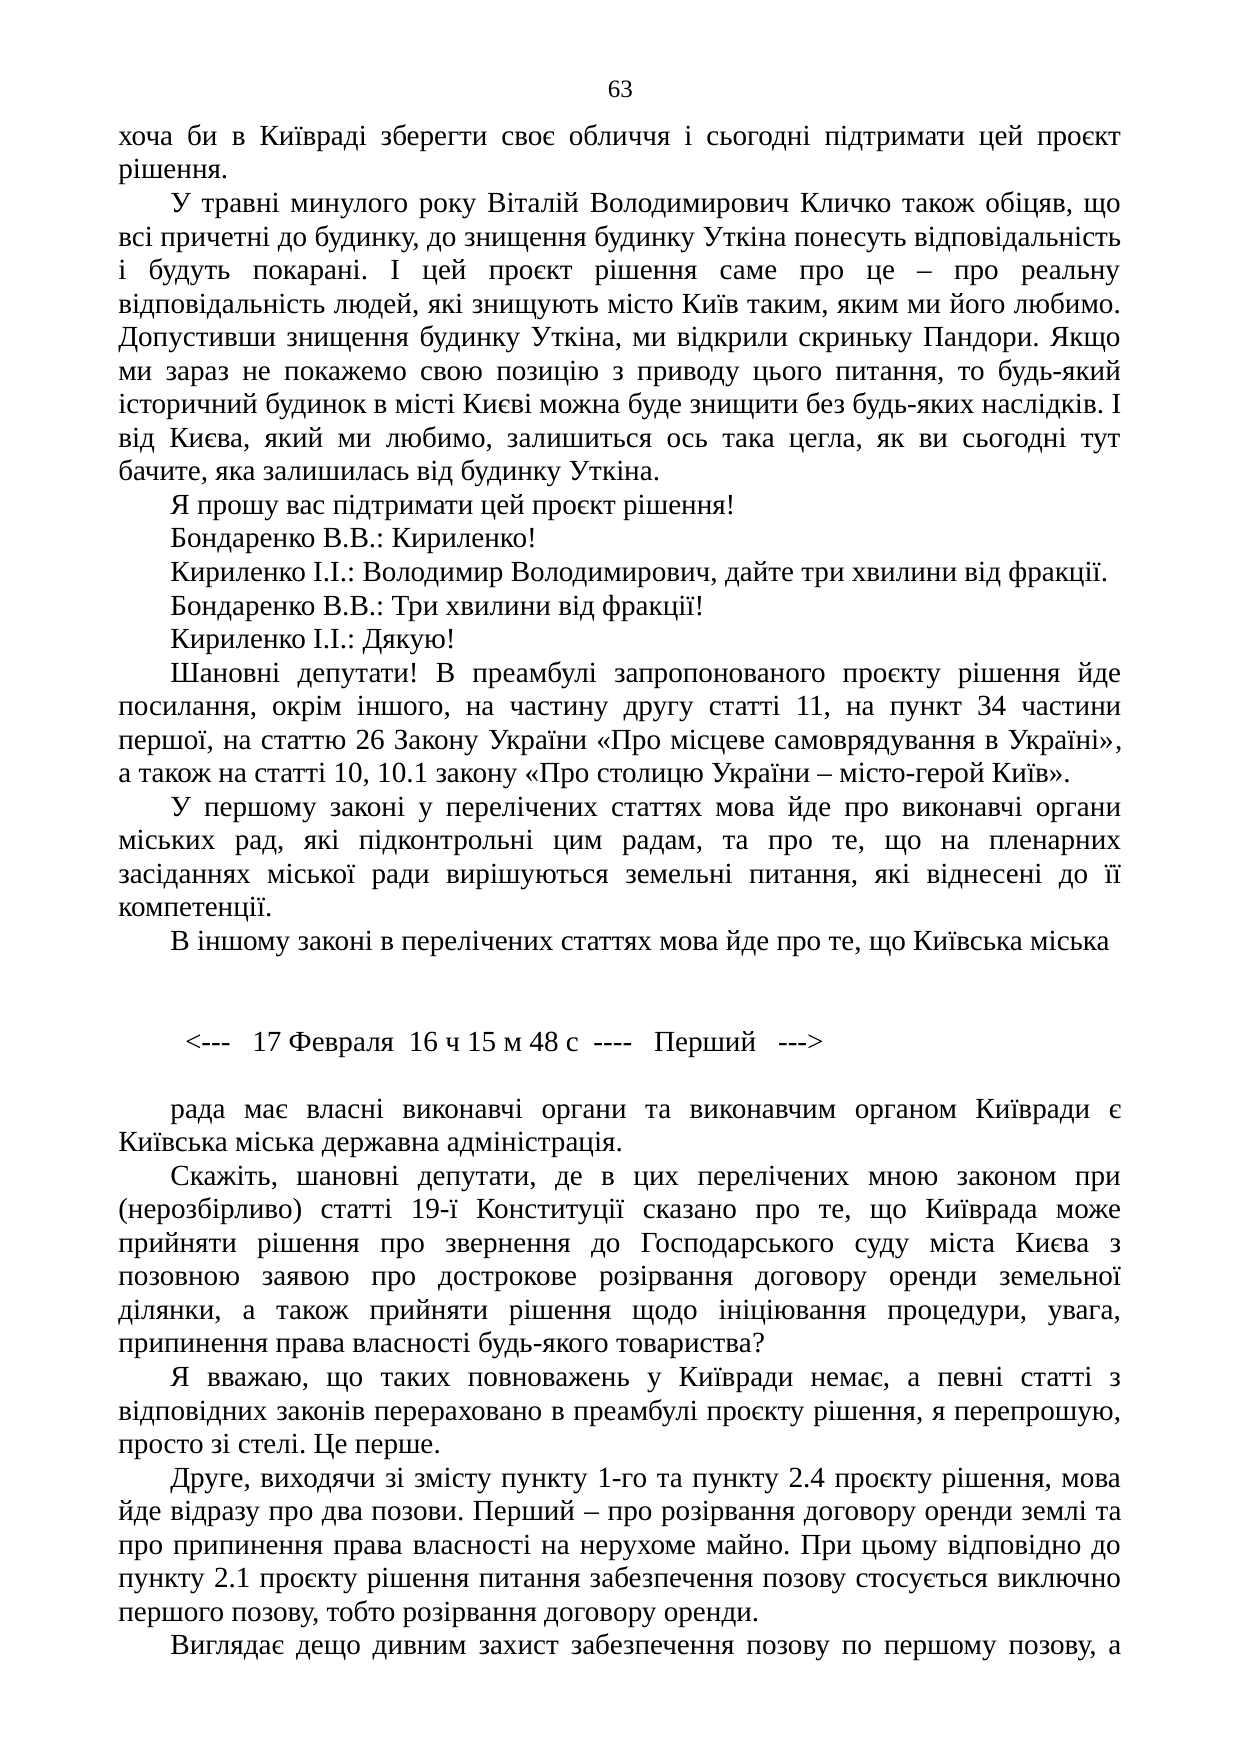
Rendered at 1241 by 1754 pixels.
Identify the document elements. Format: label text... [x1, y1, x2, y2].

text Кириленко І.І.: Дякую! [118, 621, 1122, 655]
text В іншому законі в перелічених статтях мова йде про те, що Київська міська [118, 923, 1122, 957]
text У першому законі у перелічених статтях мова йде про виконавчі органи міських рад, які підконтрольні цим радам, та про те, що на пленарних засіданнях міської ради вирішуються земельні питання, які віднесені до її компетенції. [118, 789, 1122, 923]
text Я вважаю, що таких повноважень у Київради немає, а певні статті з відповідних законів перераховано в преамбулі проєкту рішення, я перепрошую, просто зі стелі. Це перше. [118, 1359, 1122, 1460]
text <--- 17 Февраля 16 ч 15 м 48 с ---- Перший ---> [118, 1024, 1122, 1057]
text Скажіть, шановні депутати, де в цих перелічених мною законом при (нерозбірливо) статті 19-ї Конституції сказано про те, що Київрада може прийняти рішення про звернення до Господарського суду міста Києва з позовною заявою про дострокове розірвання договору оренди земельної ділянки, а також прийняти рішення щодо ініціювання процедури, увага, припинення права власності будь-якого товариства? [118, 1158, 1122, 1359]
text Шановні депутати! В преамбулі запропонованого проєкту рішення йде посилання, окрім іншого, на частину другу статті 11, на пункт 34 частини першої, на статтю 26 Закону України «Про місцеве самоврядування в Україні», а також на статті 10, 10.1 закону «Про столицю України – місто-герой Київ». [118, 655, 1122, 789]
text рада має власні виконавчі органи та виконавчим органом Київради є Київська міська державна адміністрація. [118, 1091, 1122, 1158]
text Кириленко І.І.: Володимир Володимирович, дайте три хвилини від фракції. [118, 554, 1122, 588]
text Виглядає дещо дивним захист забезпечення позову по першому позову, а [118, 1627, 1122, 1661]
text Бондаренко В.В.: Три хвилини від фракції! [118, 588, 1122, 621]
text Друге, виходячи зі змісту пункту 1-го та пункту 2.4 проєкту рішення, мова йде відразу про два позови. Перший – про розірвання договору оренди землі та про припинення права власності на нерухоме майно. При цьому відповідно до пункту 2.1 проєкту рішення питання забезпечення позову стосується виключно першого позову, тобто розірвання договору оренди. [118, 1460, 1122, 1627]
text Я прошу вас підтримати цей проєкт рішення! [118, 487, 1122, 521]
text Бондаренко В.В.: Кириленко! [118, 521, 1122, 554]
text хоча би в Київраді зберегти своє обличчя і сьогодні підтримати цей проєкт рішення. [118, 118, 1122, 185]
text У травні минулого року Віталій Володимирович Кличко також обіцяв, що всі причетні до будинку, до знищення будинку Уткіна понесуть відповідальність і будуть покарані. І цей проєкт рішення саме про це – про реальну відповідальність людей, які знищують місто Київ таким, яким ми його любимо. Допустивши знищення будинку Уткіна, ми відкрили скриньку Пандори. Якщо ми зараз не покажемо свою позицію з приводу цього питання, то будь-який історичний будинок в місті Києві можна буде знищити без будь-яких наслідків. І від Києва, який ми любимо, залишиться ось така цегла, як ви сьогодні тут бачите, яка залишилась від будинку Уткіна. [118, 185, 1122, 487]
